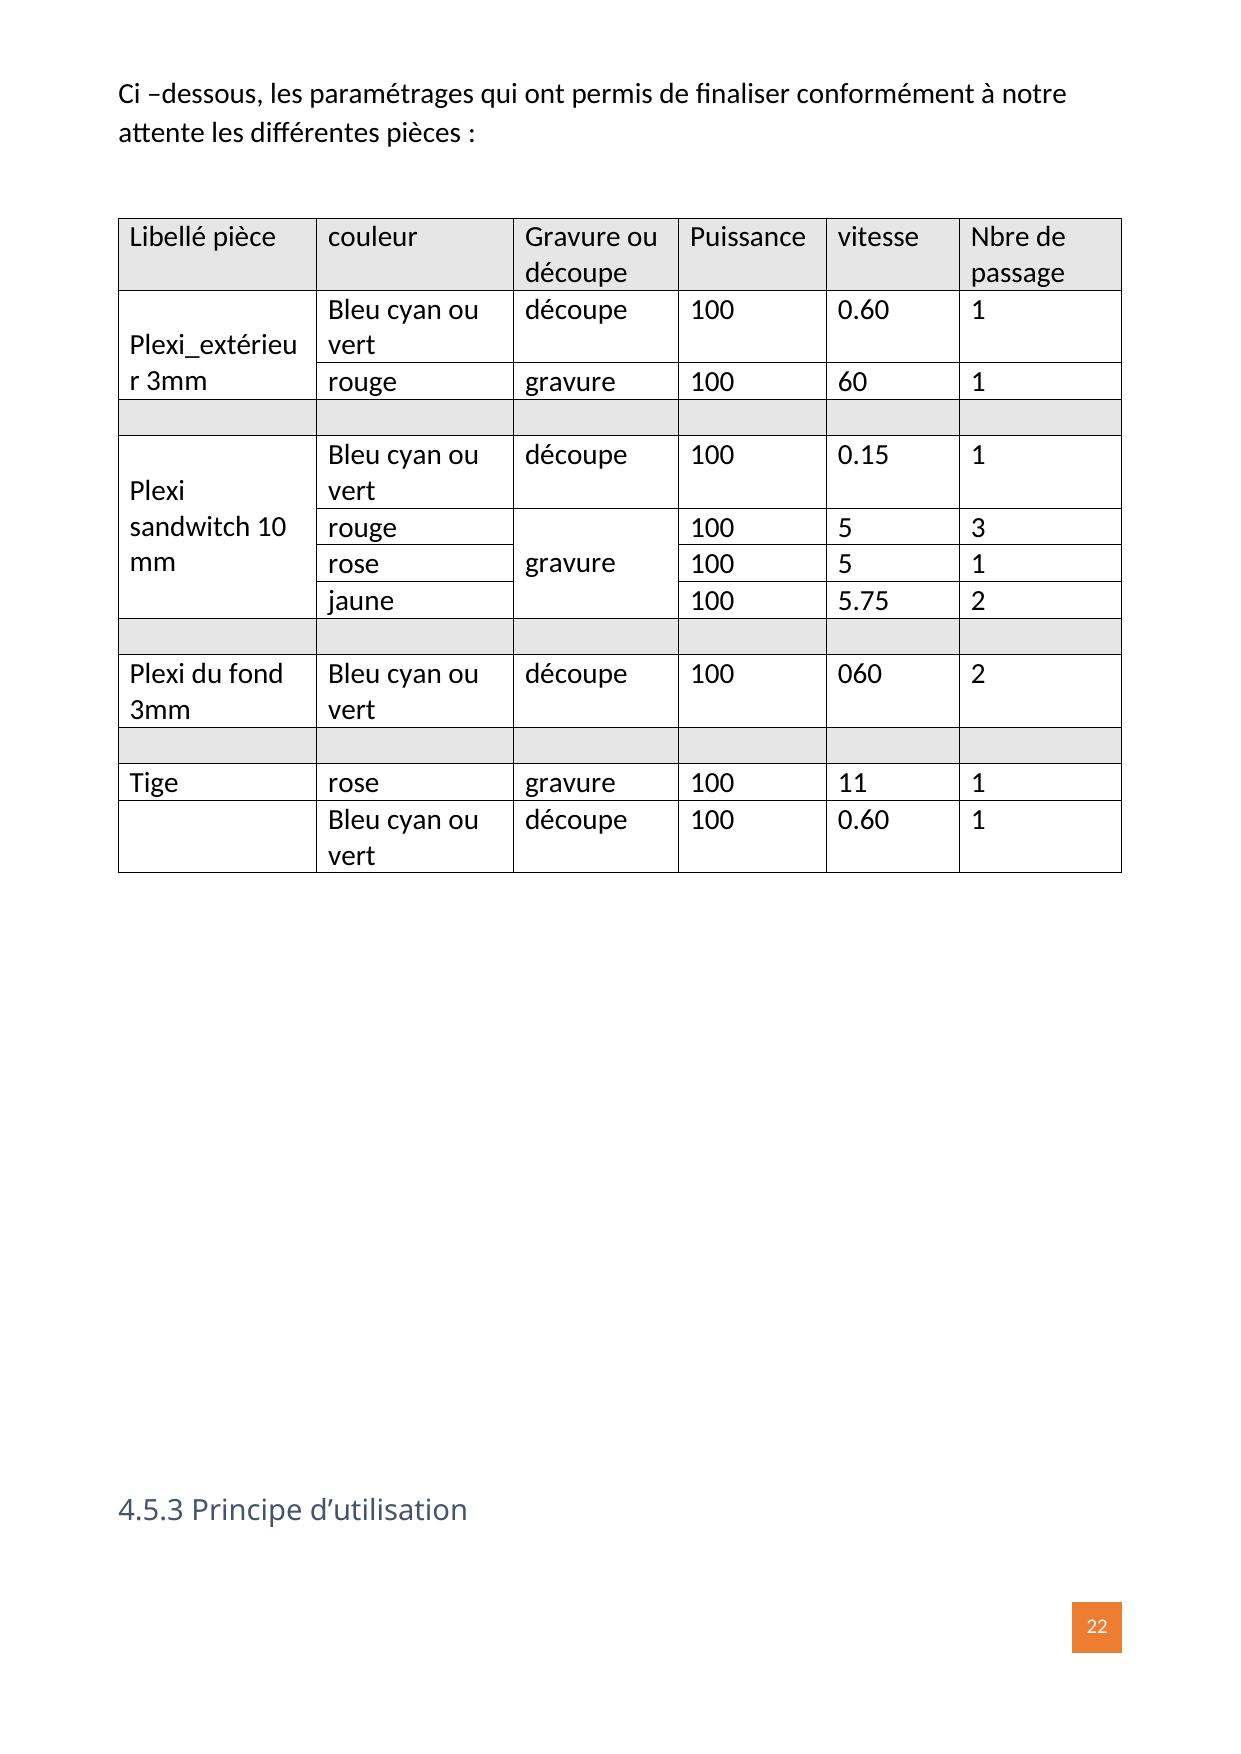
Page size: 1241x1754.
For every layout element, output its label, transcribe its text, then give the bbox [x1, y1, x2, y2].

table_cell 11 [827, 764, 959, 800]
table_cell 1 [960, 363, 1121, 399]
table_cell 100 [679, 655, 826, 727]
table_cell jaune [317, 582, 513, 618]
table_cell [679, 400, 826, 435]
table_cell rose [317, 764, 513, 800]
table_header Nbre de passage [960, 219, 1121, 290]
table_cell [827, 728, 959, 763]
table_cell 60 [827, 363, 959, 399]
table_cell 100 [679, 363, 826, 399]
table_cell 100 [679, 801, 826, 872]
table_cell [514, 728, 678, 763]
table_cell 100 [679, 545, 826, 581]
table_cell [960, 400, 1121, 435]
table_cell Bleu cyan ou vert [317, 801, 513, 872]
table_cell 100 [679, 764, 826, 800]
table_cell 060 [827, 655, 959, 727]
table_cell Plexi sandwitch 10 mm [119, 436, 316, 618]
table_cell gravure [514, 363, 678, 399]
table_cell 5 [827, 509, 959, 544]
table_cell rose [317, 545, 513, 581]
table_cell 100 [679, 582, 826, 618]
table_cell découpe [514, 436, 678, 508]
table_cell Bleu cyan ou vert [317, 655, 513, 727]
table_cell Bleu cyan ou vert [317, 436, 513, 508]
table_cell 1 [960, 545, 1121, 581]
table_cell Tige [119, 764, 316, 800]
table_cell [827, 619, 959, 654]
table_cell 1 [960, 436, 1121, 508]
table_cell 100 [679, 509, 826, 544]
table_header Gravure ou découpe [514, 219, 678, 290]
table_cell [960, 728, 1121, 763]
table_header Libellé pièce [119, 219, 316, 290]
table_cell Plexi_extérieur 3mm [119, 291, 316, 399]
table_cell Bleu cyan ou vert [317, 291, 513, 362]
table_cell [679, 619, 826, 654]
table_cell 1 [960, 291, 1121, 362]
table_cell 3 [960, 509, 1121, 544]
table_cell découpe [514, 655, 678, 727]
table_cell 0.60 [827, 291, 959, 362]
table_cell [827, 400, 959, 435]
table_cell rouge [317, 509, 513, 544]
table_cell [119, 728, 316, 763]
table_cell 1 [960, 764, 1121, 800]
table_cell 0.15 [827, 436, 959, 508]
table_cell 0.60 [827, 801, 959, 872]
table_cell gravure [514, 509, 678, 618]
table_header Puissance [679, 219, 826, 290]
table_cell [119, 801, 316, 872]
table_cell Plexi du fond 3mm [119, 655, 316, 727]
subtitle 4.5.3 Principe d’utilisation [118, 1489, 1122, 1529]
table_header couleur [317, 219, 513, 290]
table_cell [119, 400, 316, 435]
table_cell [317, 619, 513, 654]
table_cell 5 [827, 545, 959, 581]
table_cell [679, 728, 826, 763]
table_cell [317, 728, 513, 763]
table_cell 2 [960, 655, 1121, 727]
table_cell [960, 619, 1121, 654]
table_cell 5.75 [827, 582, 959, 618]
table_cell [514, 619, 678, 654]
table_cell 2 [960, 582, 1121, 618]
text Ci –dessous, les paramétrages qui ont permis de finaliser conformément à notre attente les différentes pièces : [118, 75, 1122, 150]
table_cell 1 [960, 801, 1121, 872]
table_cell 100 [679, 291, 826, 362]
table_cell [317, 400, 513, 435]
table_cell gravure [514, 764, 678, 800]
table_cell [119, 619, 316, 654]
table_cell découpe [514, 291, 678, 362]
table_cell 100 [679, 436, 826, 508]
table_cell [514, 400, 678, 435]
table_header vitesse [827, 219, 959, 290]
table_cell rouge [317, 363, 513, 399]
table_cell découpe [514, 801, 678, 872]
